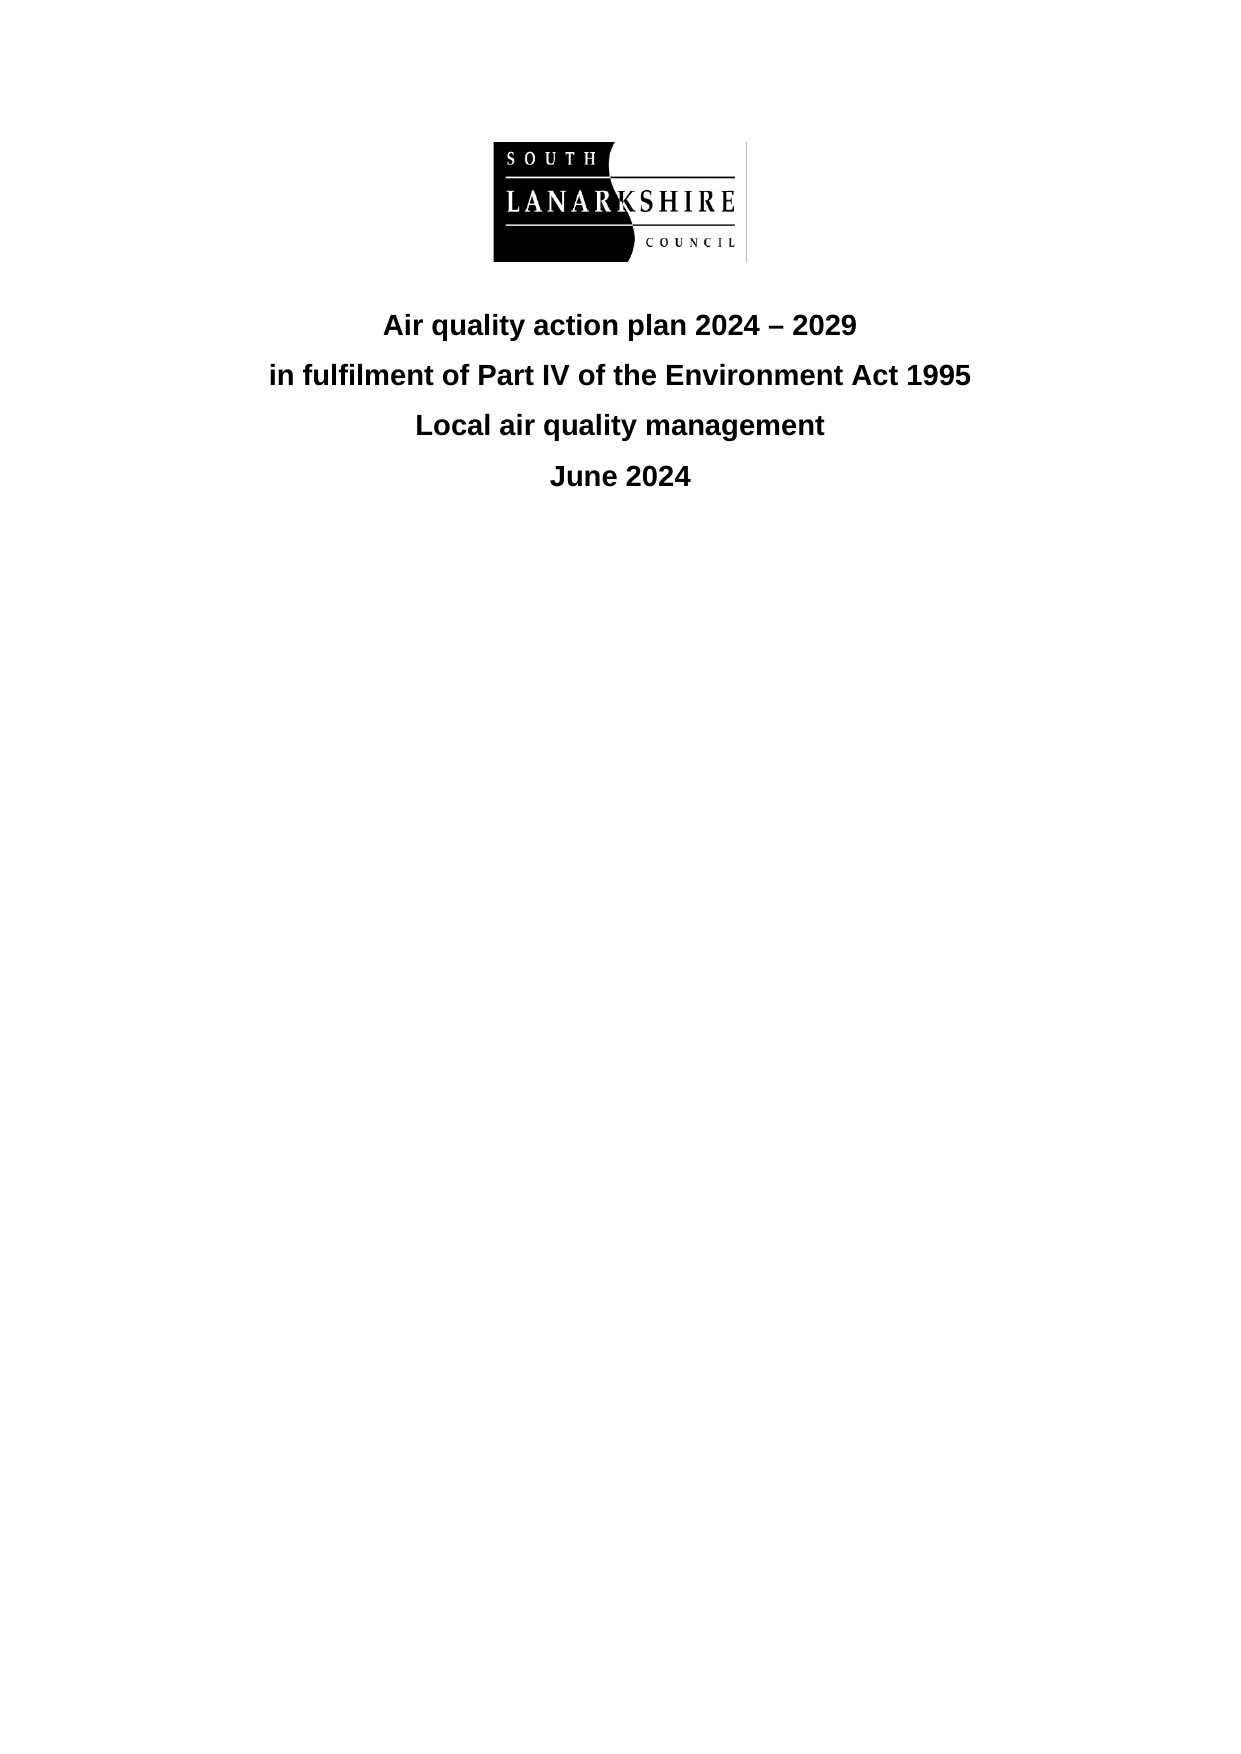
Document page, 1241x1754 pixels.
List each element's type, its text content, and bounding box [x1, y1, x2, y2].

subtitle Air quality action plan 2024 – 2029 in fulfilment of Part IV of the Environment Act 1995 Local air quality management June 2024 [148, 308, 1092, 492]
